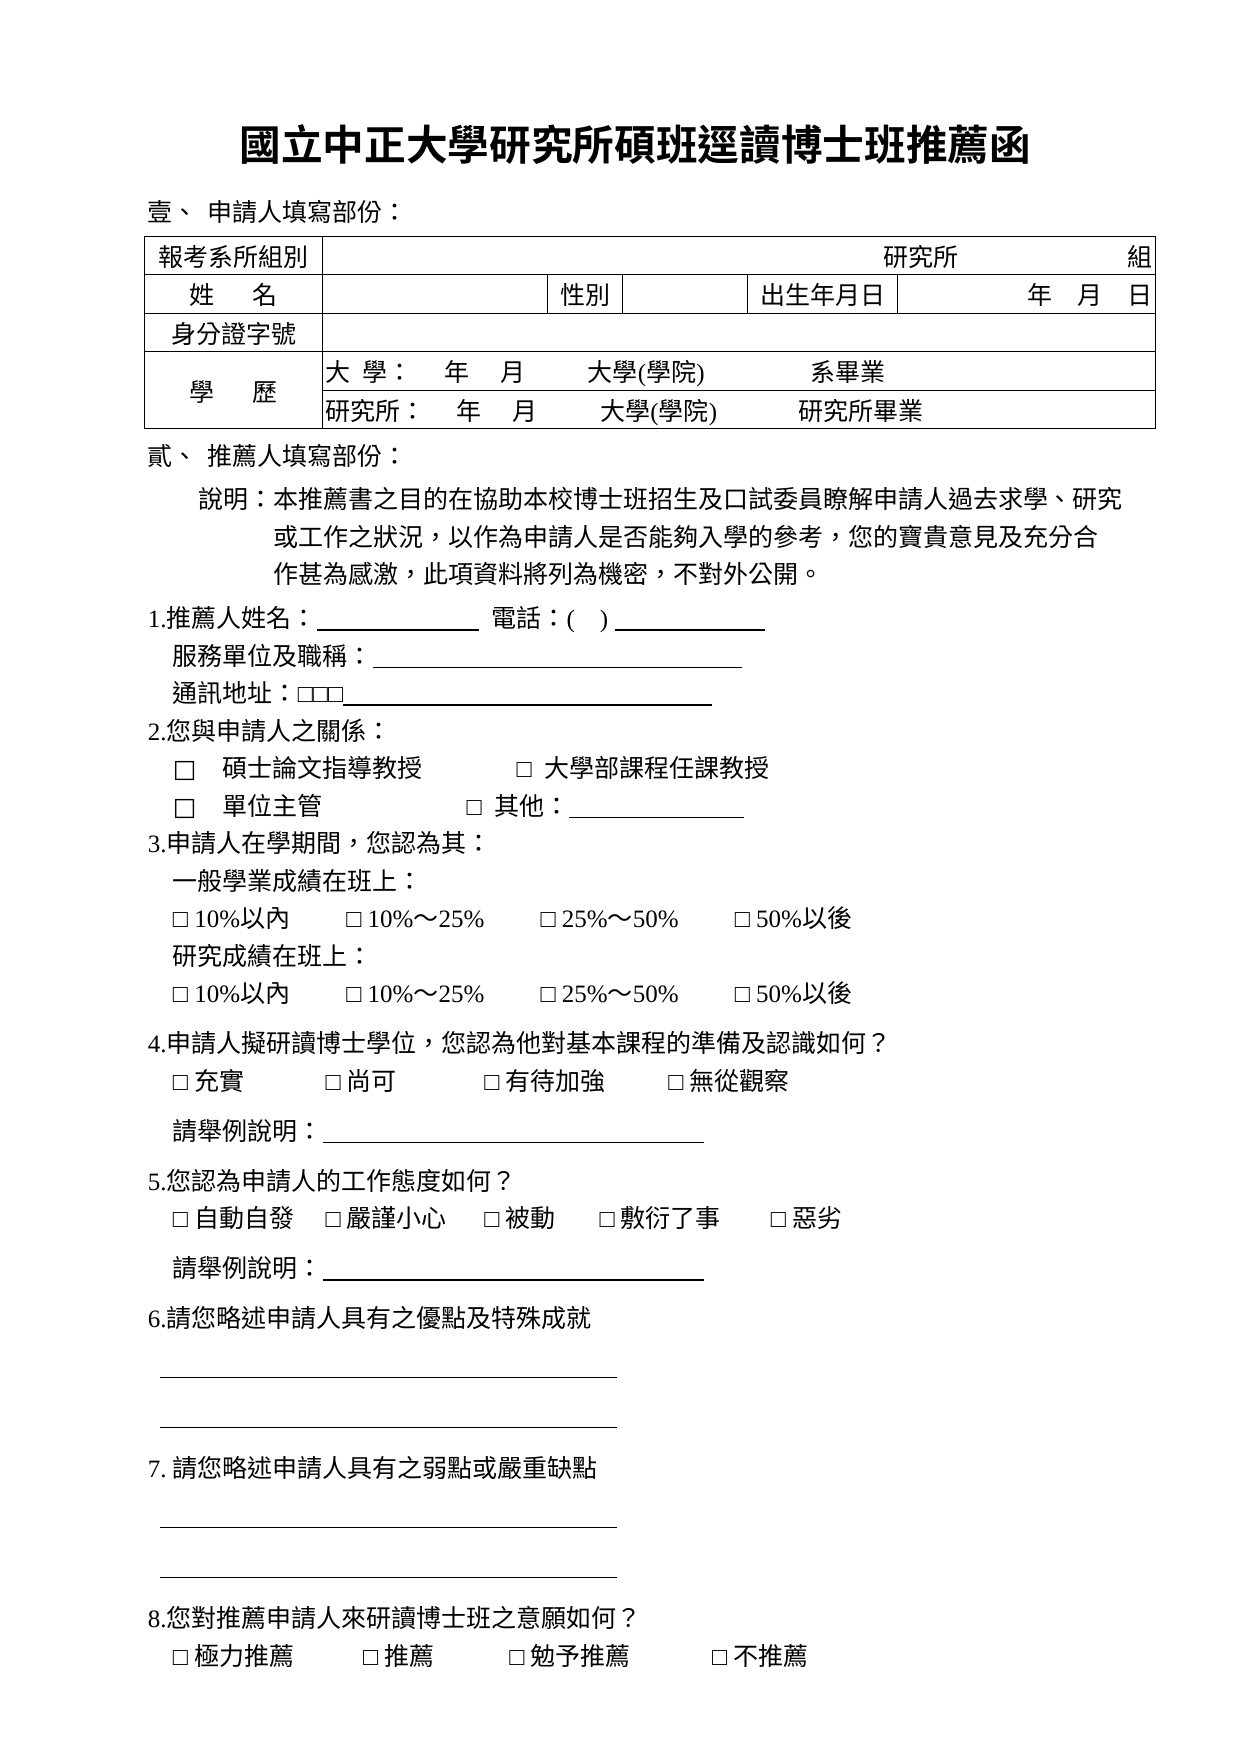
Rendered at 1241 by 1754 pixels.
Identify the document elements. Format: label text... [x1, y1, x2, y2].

text 請舉例說明： [148, 1248, 1122, 1286]
list 申請人填寫部份： [148, 192, 1122, 229]
text 1.推薦人姓名： 電話：( ) [148, 598, 1122, 636]
text 6.請您略述申請人具有之優點及特殊成就 [148, 1298, 1122, 1336]
table_cell 身分證字號 [145, 314, 322, 351]
text 說明：本推薦書之目的在協助本校博士班招生及口試委員瞭解申請人過去求學、研究或工作之狀況，以作為申請人是否能夠入學的參考，您的寶貴意見及充分合作甚為感激，此項資料將列為機密，不對外公開。 [198, 479, 1122, 592]
text 請舉例說明： [148, 1111, 1122, 1148]
text □ 自動自發 □ 嚴謹小心 □ 被動 □ 敷衍了事 □ 惡劣 [148, 1198, 1122, 1236]
text □ 10%以內 □ 10%～25% □ 25%～50% □ 50%以後 [148, 973, 1122, 1011]
table_header 報考系所組別 [145, 237, 322, 274]
text 3.申請人在學期間，您認為其： [148, 823, 1122, 861]
table_header 研究所 組 [323, 237, 1155, 274]
table_cell 年 月 日 [898, 275, 1155, 313]
text 國立中正大學研究所碩班逕讀博士班推薦函 [148, 104, 1122, 179]
text 通訊地址：□□□ [173, 673, 1122, 711]
list 單位主管 □ 其他： [173, 786, 1122, 823]
text □ 10%以內 □ 10%～25% □ 25%～50% □ 50%以後 [148, 898, 1122, 936]
text 8.您對推薦申請人來研讀博士班之意願如何？ [148, 1598, 1122, 1636]
table_cell [323, 314, 1155, 351]
table_cell [323, 275, 547, 313]
table_cell 大 學： 年 月 大學(學院) 系畢業 [323, 352, 1155, 390]
text 5.您認為申請人的工作態度如何？ [148, 1161, 1122, 1198]
text 服務單位及職稱： [173, 636, 1122, 673]
text □ 極力推薦 □ 推薦 □ 勉予推薦 □ 不推薦 [148, 1636, 1122, 1673]
text 4.申請人擬研讀博士學位，您認為他對基本課程的準備及認識如何？ [148, 1023, 1122, 1061]
table_cell 性別 [548, 275, 622, 313]
text □ 充實 □ 尚可 □ 有待加強 □ 無從觀察 [148, 1061, 1122, 1098]
list 推薦人填寫部份： [148, 436, 1122, 473]
text 一般學業成績在班上： [148, 861, 1122, 898]
table_cell 出生年月日 [748, 275, 897, 313]
text 2.您與申請人之關係： [148, 711, 1122, 748]
table_cell 研究所： 年 月 大學(學院) 研究所畢業 [323, 391, 1155, 428]
text 7. 請您略述申請人具有之弱點或嚴重缺點 [148, 1448, 1122, 1486]
table_cell [623, 275, 747, 313]
table_cell 學 歷 [145, 352, 322, 428]
text 研究成績在班上： [148, 936, 1122, 973]
table_cell 姓 名 [145, 275, 322, 313]
list 碩士論文指導教授 □ 大學部課程任課教授 [173, 748, 1122, 786]
